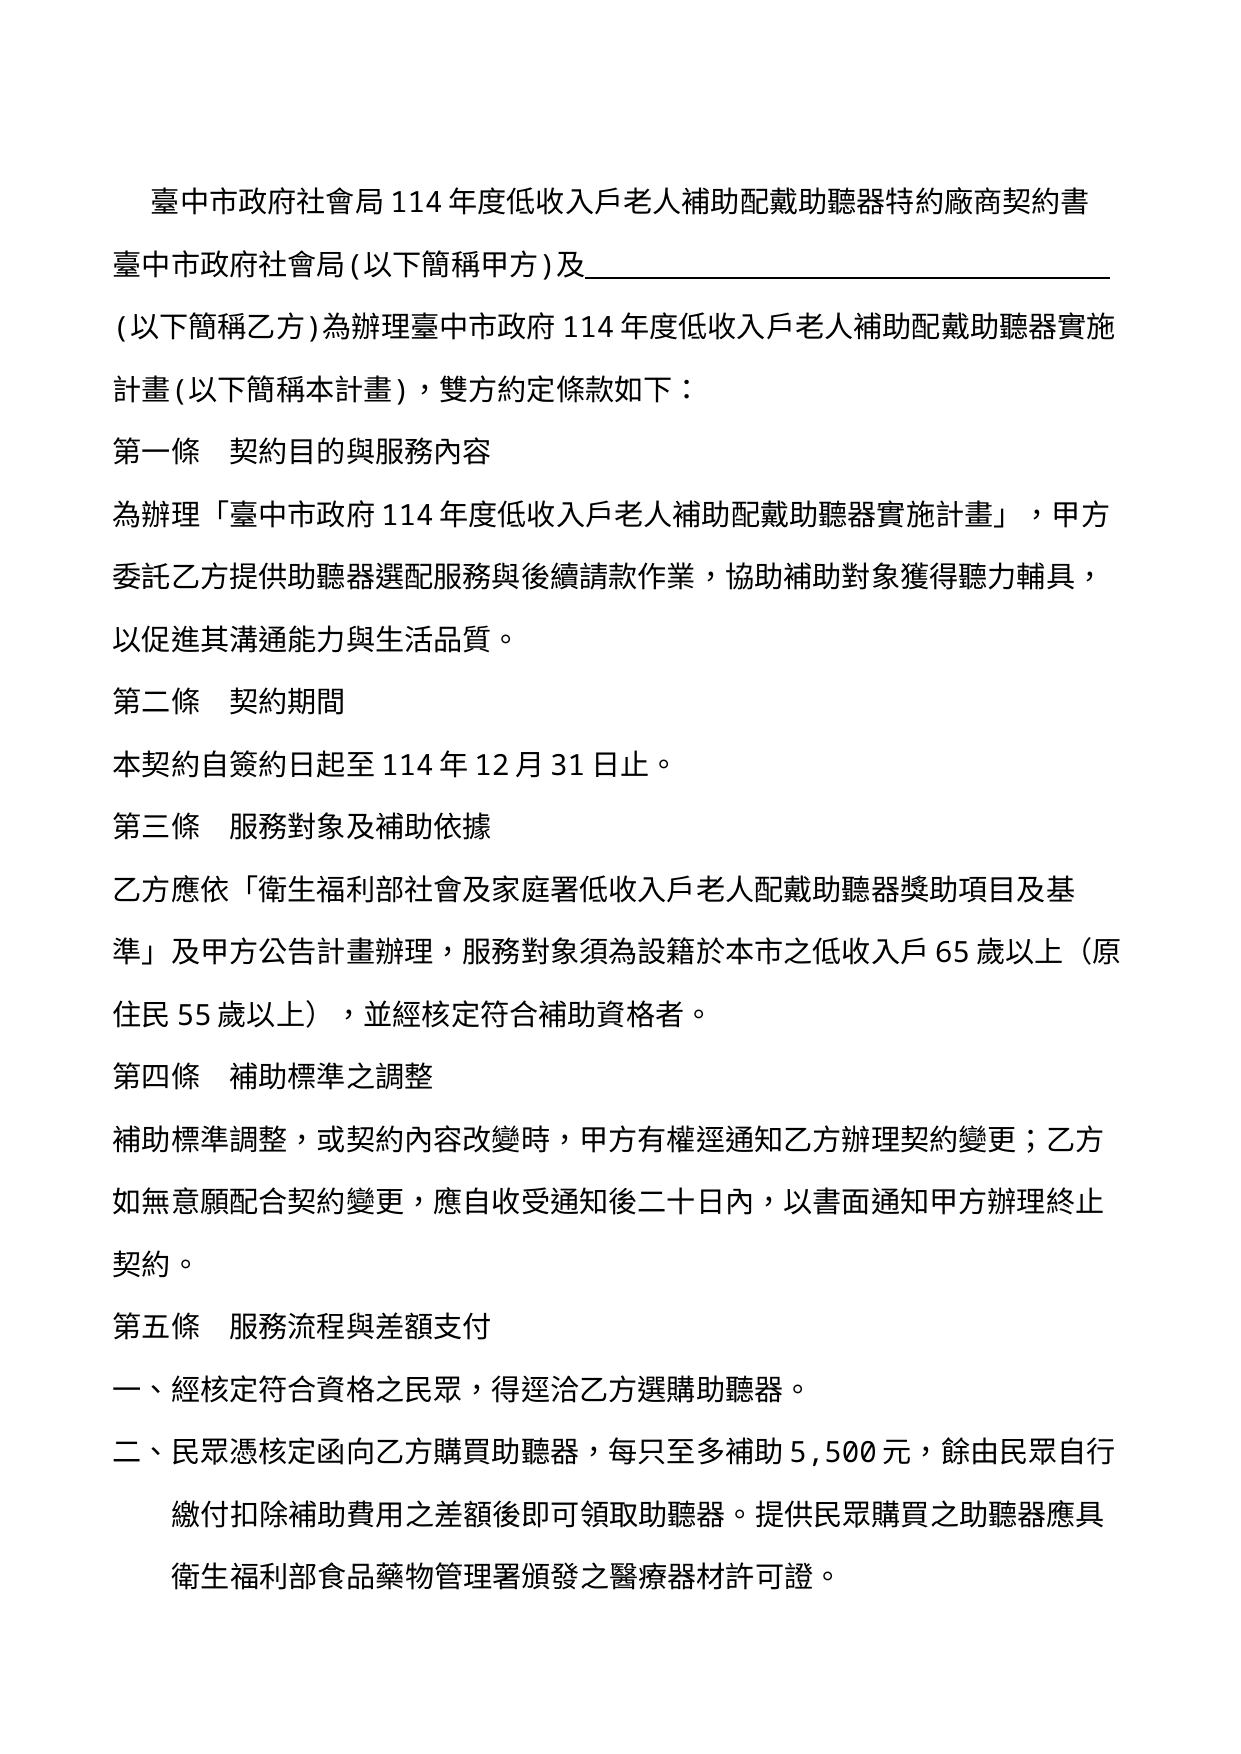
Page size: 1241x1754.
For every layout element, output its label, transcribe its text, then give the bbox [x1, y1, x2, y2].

text 為辦理「臺中市政府114年度低收入戶老人補助配戴助聽器實施計畫」，甲方委託乙方提供助聽器選配服務與後續請款作業，協助補助對象獲得聽力輔具，以促進其溝通能力與生活品質。 [112, 471, 1128, 658]
text 乙方應依「衛生福利部社會及家庭署低收入戶老人配戴助聽器獎助項目及基準」及甲方公告計畫辦理，服務對象須為設籍於本市之低收入戶65歲以上（原住民55歲以上），並經核定符合補助資格者。 [112, 846, 1128, 1033]
text 本契約自簽約日起至114年12月31日止。 [112, 721, 1128, 783]
text 一、經核定符合資格之民眾，得逕洽乙方選購助聽器。 [112, 1346, 1128, 1408]
text 二、民眾憑核定函向乙方購買助聽器，每只至多補助5,500元，餘由民眾自行繳付扣除補助費用之差額後即可領取助聽器。提供民眾購買之助聽器應具衛生福利部食品藥物管理署頒發之醫療器材許可證。 [112, 1408, 1128, 1596]
text 補助標準調整，或契約內容改變時，甲方有權逕通知乙方辦理契約變更；乙方如無意願配合契約變更，應自收受通知後二十日內，以書面通知甲方辦理終止契約。 [112, 1096, 1128, 1283]
text 第五條 服務流程與差額支付 [112, 1283, 1128, 1346]
text 第三條 服務對象及補助依據 [112, 783, 1128, 846]
text 第二條 契約期間 [112, 658, 1128, 721]
text 第四條 補助標準之調整 [112, 1033, 1128, 1096]
text 臺中市政府社會局(以下簡稱甲方)及 (以下簡稱乙方)為辦理臺中市政府114年度低收入戶老人補助配戴助聽器實施計畫(以下簡稱本計畫)，雙方約定條款如下： [112, 221, 1128, 408]
text 臺中市政府社會局114年度低收入戶老人補助配戴助聽器特約廠商契約書 [112, 158, 1128, 221]
text 第一條 契約目的與服務內容 [112, 408, 1128, 471]
